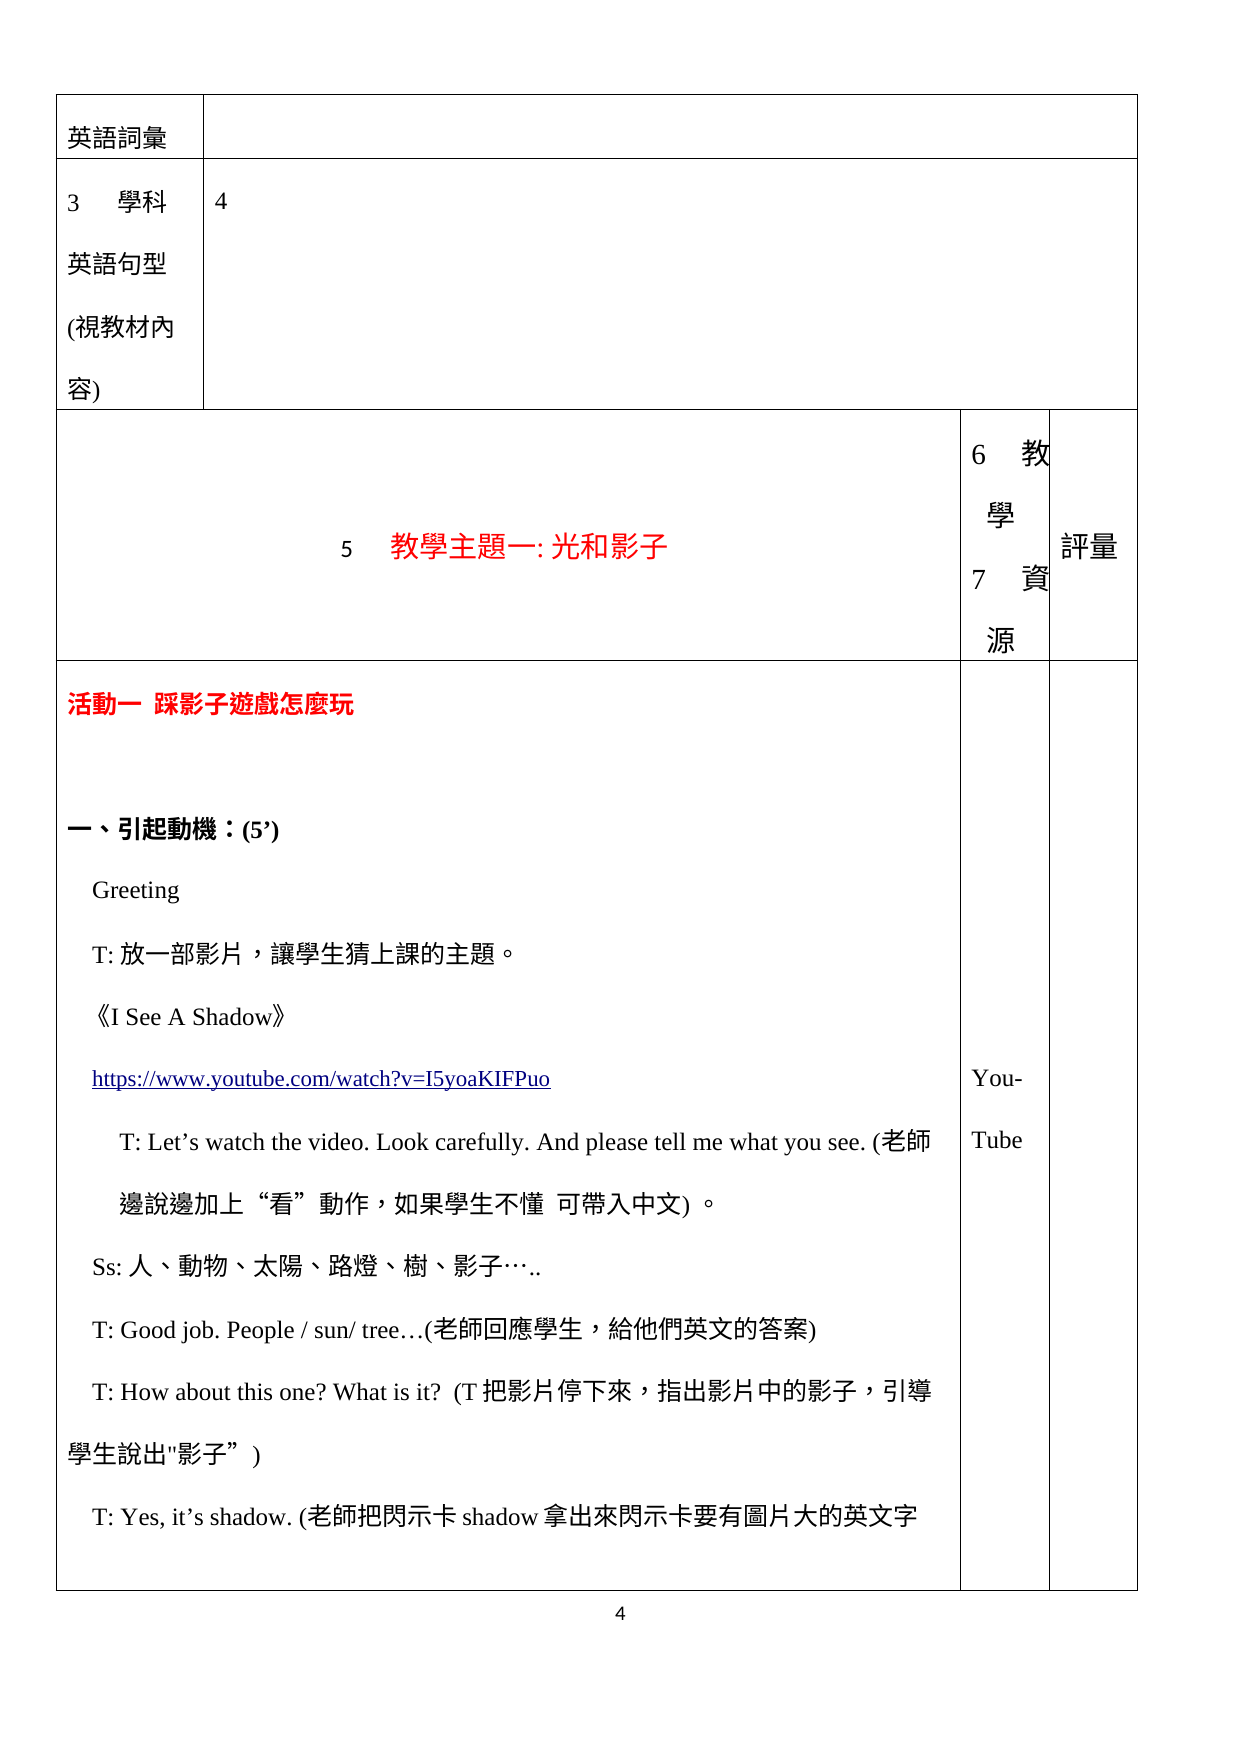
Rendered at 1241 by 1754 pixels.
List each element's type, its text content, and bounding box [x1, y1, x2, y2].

table_cell 教學主題一: 光和影子 [57, 410, 960, 660]
table_cell You-Tube [961, 661, 1049, 1590]
table_cell [1050, 661, 1137, 1590]
table_cell 學科英語句型 (視教材內容) [57, 159, 203, 409]
table_cell [204, 159, 1137, 409]
table_cell 活動一 踩影子遊戲怎麼玩 一、引起動機：(5’) Greeting T: 放一部影片，讓學生猜上課的主題。 《I See A Shadow》 https://www.youtube.com/watch?v=I5yoaKIFPuo T: Let’s watch the video. Look carefully. And please tell me what you see. (老師邊說邊加上“看”動作，如果學生不懂 可帶入中文) 。 Ss: 人、動物、太陽、路燈、樹、影子….. T: Good job. People / sun/ tree…(老師回應學生，給他們英文的答案) T: How about this one? What is it? (T把影片停下來，指出影片中的影子，引導學生說出"影子”) T: Yes, it’s shadow. (老師把閃示卡shadow拿出來閃示卡要有圖片大的英文字和小的中文，加注音) T: Please say the word, shadow, shadow. Good. Do you know what shadow is? Ss:自由發表。 發展活動 : (28’) 老師讓學生尋找影子，教室內、窗外或任何地方。 T: Now. Please look at the classroom or look out of the window. Can you see a shadow? Ss: (鼓勵學生舉手自由發表) 地上、樹下、鞦韆下、柱子旁、人的後面…. T: Great! Here and there are all shadows. Would you like to play with shadows outside? (老師整句話說慢一點，畫底線部分強調，如果沒有學生能回答，可轉中文) 我們去外面玩影子，要不要? Ss.: Yell. (二)老師讓學生討論，到外面玩遊戲要注意的事項。 T: Please wait! If we play outside, what should we care for? (要注意那些事情?) Why? Ss: 鼓勵學生舉手自由發表。 教室小結 : 注意下樓及行進間之安全、秩序，不可影響其他班級上課。(Be quiet!) 攜帶水壺補充水分。(Bring your water.) 遵守遊戲規則。(Follow the rules) 選擇平坦空曠的地方。(Be safe) 聽從老師口令。(Listen to your teacher.) (上面的規則可以用中文說 每一項歸納出一句英文把上面的小結寫在一張海報紙上 放在教室的牆壁 每次出去時，都要反覆問學生要遵守那些規則) (三)老師問學生玩踩影子遊戲時要怎麼玩才能避免發生碰撞或跌 T: Would you like to play stepping on shadows? Ss: Yes. T: Could we do this way? (老師示範請學生出來示範) No, it’s dangerous. Not safe. You will get hurt. So, can anyone tell me? How to keep safe when we play stepping on shadows? Now, talk to your partner and share us your answers. Ss: (兩兩討論，老師鼓勵發言或補充 或小組討埨完，每一組分享他們 討論的結果可以用中文分享)。 T 小結 : 1.遵守分組遊戲時的場地規劃，不超越其他組的界線。 2.鞋子要穿好，鞋帶繫緊。 3.玩的過程，不要只顧著低頭看，不要推擠，要注意周遭的同學。 三、綜合活動 : (7’) [總結性-口語評量] ：檢視學生是否能聽懂和說出shadows這英文單字，且能歸納出到戶外活動和踩影子遊戲該注意的事項。 [對應學習目標]： 1.體驗玩踩影子遊戲的樂趣，挑戰自我，學習人際互動及遵守遊戲規則與安全事項。 ～～第1節結束～～ [57, 661, 960, 1590]
table_cell 學科英語詞彙 [57, 95, 203, 158]
table_cell [204, 95, 1137, 158]
table_cell 評量 [1050, 410, 1137, 660]
table_cell 教學 資源 [961, 410, 1049, 660]
